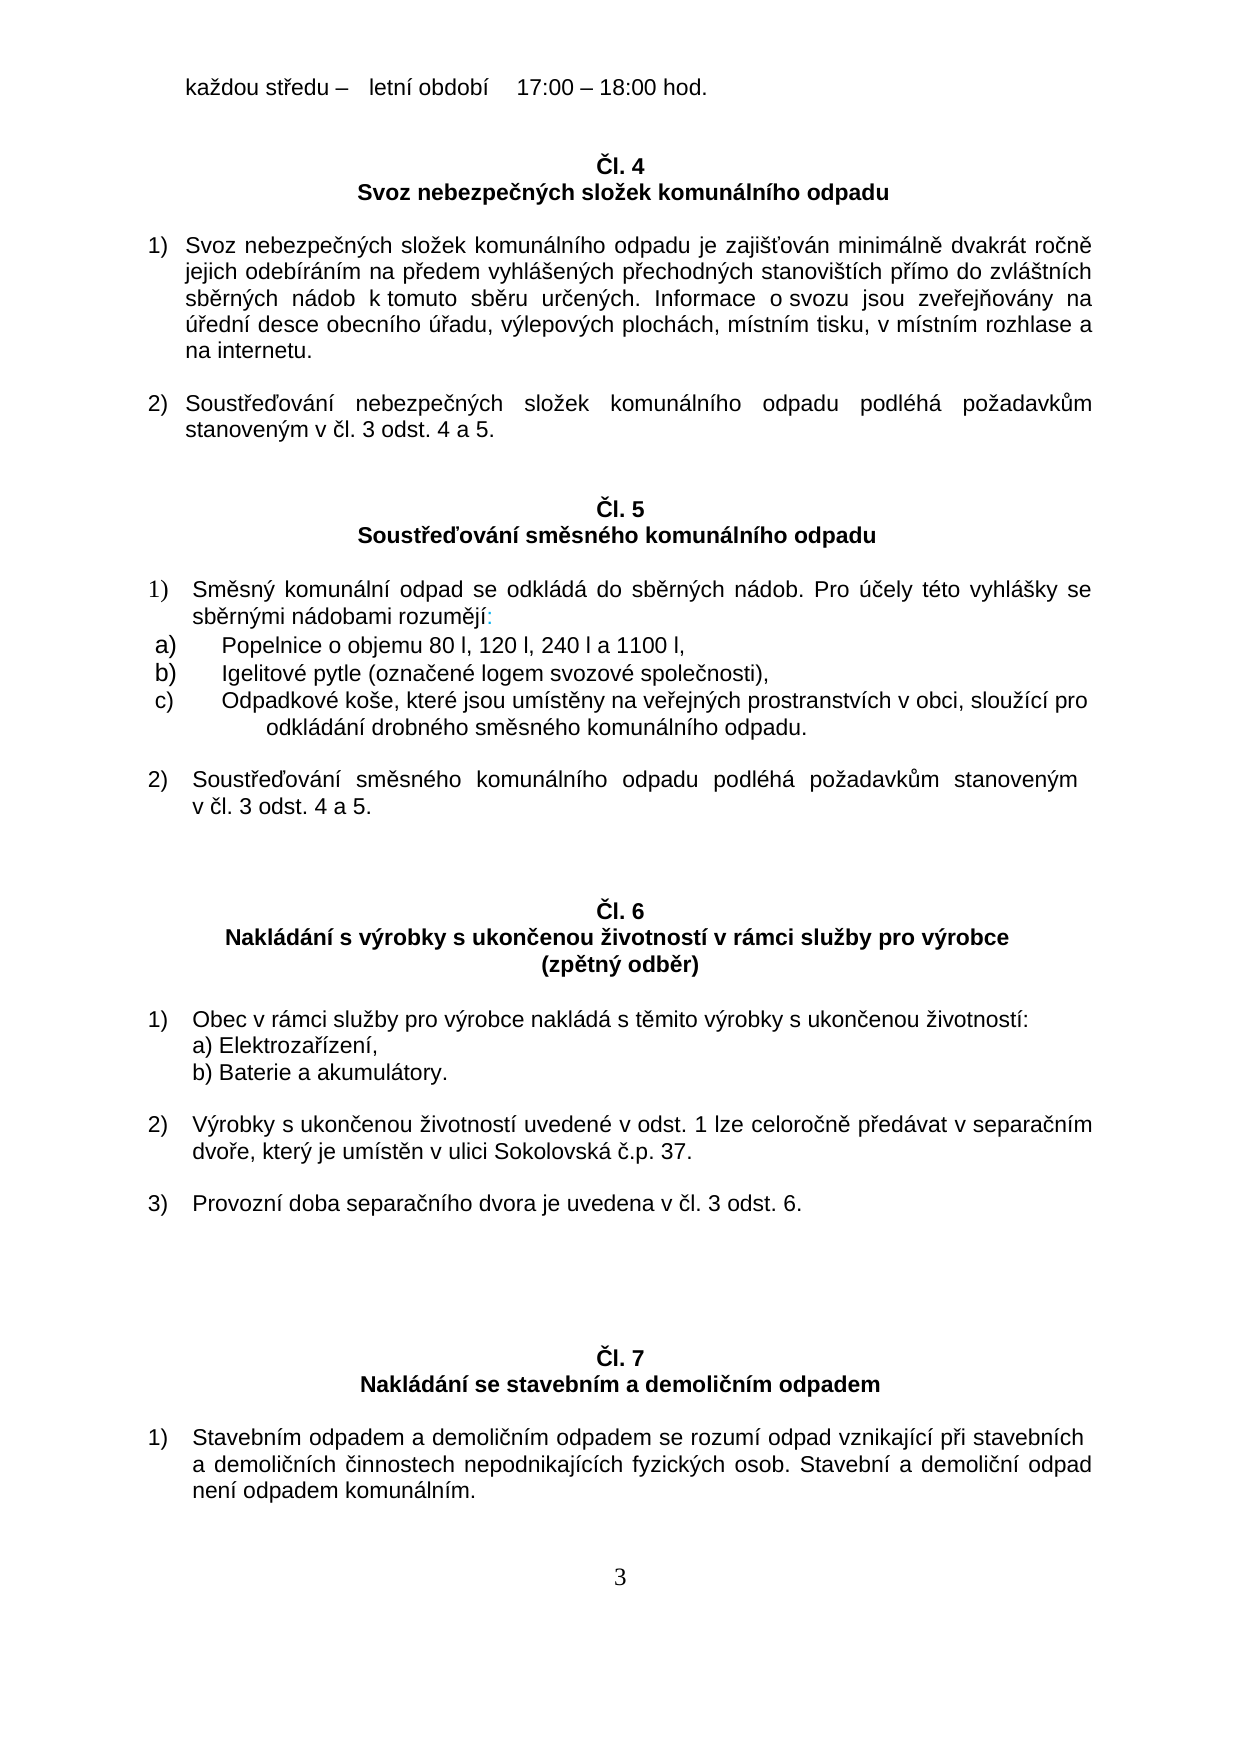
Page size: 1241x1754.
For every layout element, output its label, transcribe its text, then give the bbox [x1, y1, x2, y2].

text b) Baterie a akumulátory. [148, 1058, 1092, 1085]
subtitle Nakládání s výrobky s ukončenou životností v rámci služby pro výrobce [148, 924, 1092, 951]
list Směsný komunální odpad se odkládá do sběrných nádob. Pro účely této vyhlášky se sběrnými nádobami rozumějí: [148, 574, 1092, 630]
list Výrobky s ukončenou životností uvedené v odst. 1 lze celoročně předávat v separačním dvoře, který je umístěn v ulici Sokolovská č.p. 37. [148, 1111, 1092, 1164]
list Soustřeďování nebezpečných složek komunálního odpadu podléhá požadavkům stanoveným v čl. 3 odst. 4 a 5. [148, 390, 1092, 443]
text Čl. 7 [148, 1319, 1092, 1371]
list Soustřeďování směsného komunálního odpadu podléhá požadavkům stanoveným v čl. 3 odst. 4 a 5. [148, 766, 1092, 819]
text každou středu – letní období 17:00 – 18:00 hod. [148, 74, 1092, 100]
text Čl. 5 [148, 496, 1092, 522]
list Stavebním odpadem a demoličním odpadem se rozumí odpad vznikající při stavebních a demoličních činnostech nepodnikajících fyzických osob. Stavební a demoliční odpad není odpadem komunálním. [148, 1424, 1092, 1503]
subtitle (zpětný odběr) [148, 951, 1092, 977]
text Soustřeďování směsného komunálního odpadu [148, 522, 1092, 548]
text Nakládání se stavebním a demoličním odpadem [148, 1371, 1092, 1398]
subtitle Čl. 4 [148, 153, 1092, 179]
list Odpadkové koše, které jsou umístěny na veřejných prostranstvích v obci, sloužící pro [148, 687, 1092, 713]
subtitle Svoz nebezpečných složek komunálního odpadu [148, 179, 1092, 206]
list Svoz nebezpečných složek komunálního odpadu je zajišťován minimálně dvakrát ročně jejich odebíráním na předem vyhlášených přechodných stanovištích přímo do zvláštních sběrných nádob k tomuto sběru určených. Informace o svozu jsou zveřejňovány na úřední desce obecního úřadu, výlepových plochách, místním tisku, v místním rozhlase a na internetu. [148, 232, 1092, 364]
text odkládání drobného směsného komunálního odpadu. [192, 713, 1092, 740]
list Popelnice o objemu 80 l, 120 l, 240 l a 1100 l, [148, 630, 1092, 658]
list Igelitové pytle (označené logem svozové společnosti), [148, 658, 1092, 687]
list Provozní doba separačního dvora je uvedena v čl. 3 odst. 6. [148, 1190, 1092, 1217]
list Obec v rámci služby pro výrobce nakládá s těmito výrobky s ukončenou životností: [148, 1006, 1092, 1032]
text a) Elektrozařízení, [148, 1032, 1092, 1058]
text Čl. 6 [148, 898, 1092, 924]
